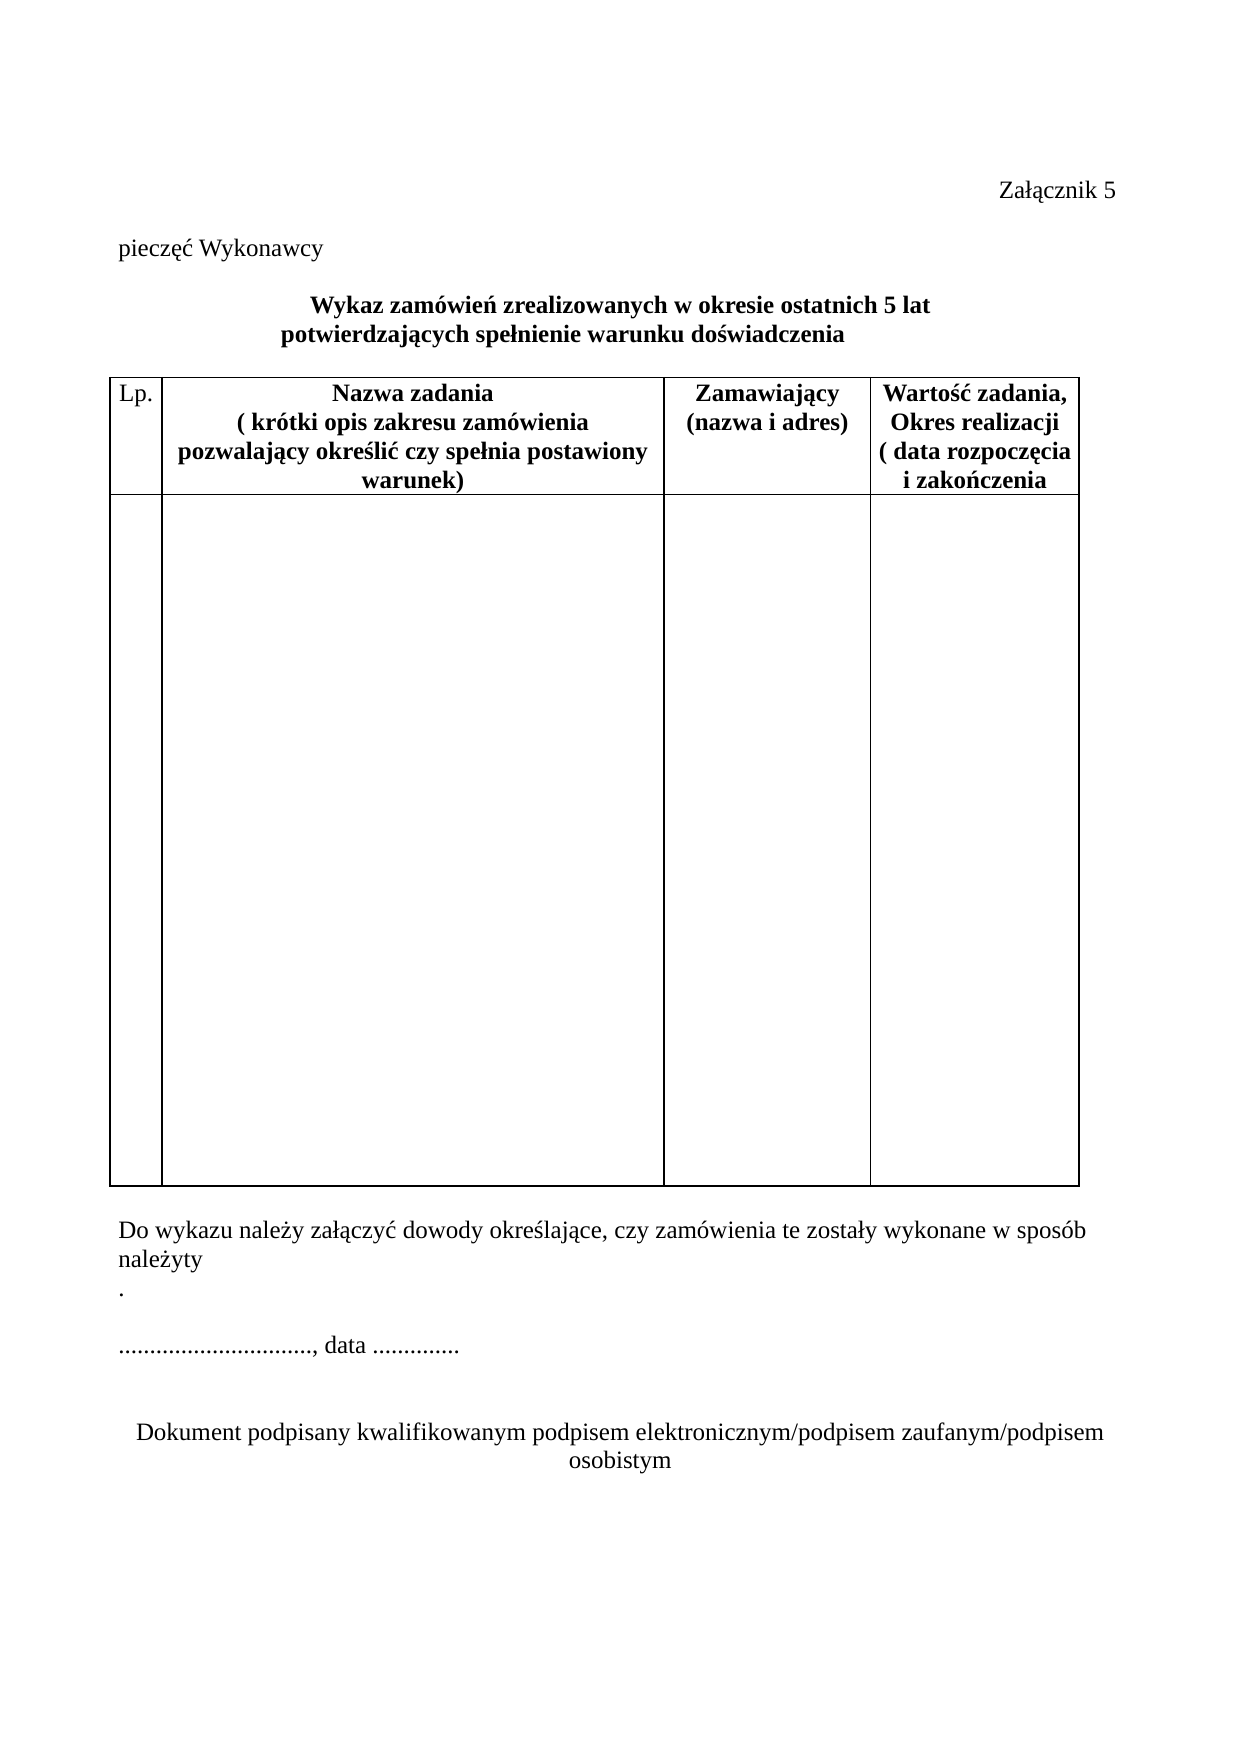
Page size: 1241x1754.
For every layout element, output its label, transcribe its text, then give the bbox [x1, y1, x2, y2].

text potwierdzających spełnienie warunku doświadczenia [118, 319, 1122, 348]
table_header Lp. [111, 378, 161, 493]
table_cell [871, 495, 1078, 1185]
table_header Nazwa zadania ( krótki opis zakresu zamówienia pozwalający określić czy spełnia postawiony warunek) [163, 378, 663, 493]
text pieczęć Wykonawcy [118, 233, 1122, 262]
text Załącznik 5 [118, 176, 1122, 204]
table_cell [163, 495, 663, 1185]
text ..............................., data .............. [118, 1330, 1122, 1359]
text Wykaz zamówień zrealizowanych w okresie ostatnich 5 lat [118, 291, 1122, 319]
table_header Wartość zadania, Okres realizacji ( data rozpoczęcia i zakończenia [871, 378, 1078, 493]
table_cell [665, 495, 870, 1185]
table_cell [111, 495, 161, 1185]
text Do wykazu należy załączyć dowody określające, czy zamówienia te zostały wykonane w sposób należyty [118, 1215, 1122, 1273]
text Dokument podpisany kwalifikowanym podpisem elektronicznym/podpisem zaufanym/podpisem osobistym [118, 1417, 1122, 1474]
text . [118, 1273, 1122, 1302]
table_header Zamawiający (nazwa i adres) [665, 378, 870, 493]
